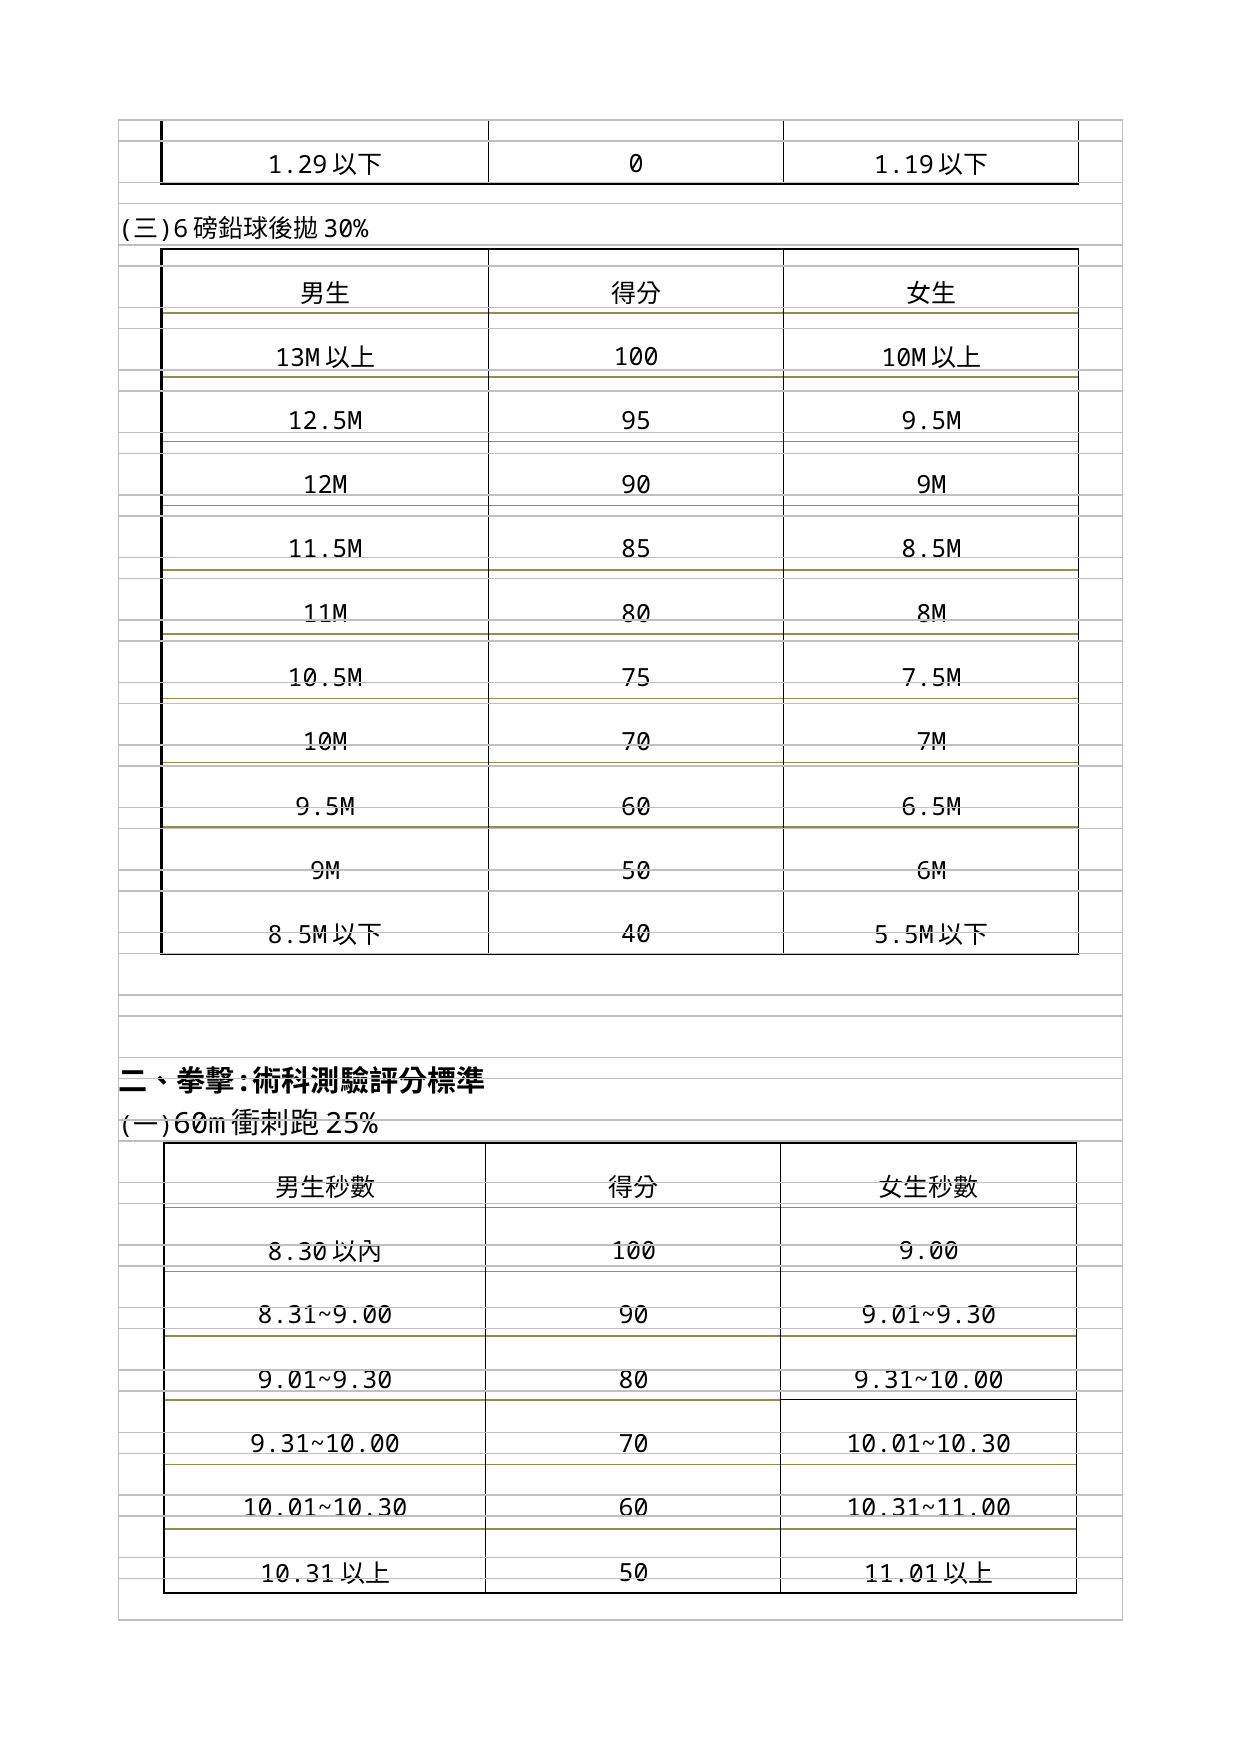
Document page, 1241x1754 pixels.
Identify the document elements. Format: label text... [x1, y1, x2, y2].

table_cell 8.5M [784, 506, 1078, 515]
table_cell [489, 442, 783, 453]
table_cell 60 [622, 1506, 629, 1514]
table_header [163, 250, 488, 265]
table_cell 80 [489, 571, 783, 578]
table_cell 10.31以上 [165, 1558, 485, 1578]
table_cell [784, 378, 1078, 390]
table_cell [163, 314, 488, 328]
table_cell 8.5M [784, 517, 1078, 557]
table_header 男生秒數 [360, 1185, 368, 1196]
table_cell 7.5M [784, 642, 1078, 682]
table_cell 50 [486, 1530, 780, 1557]
table_cell [781, 1329, 1076, 1335]
table_cell [784, 121, 1078, 140]
table_cell 9M [314, 863, 321, 869]
table_header [489, 308, 783, 312]
table_cell [486, 1329, 780, 1335]
table_cell [489, 314, 783, 328]
table_cell [489, 433, 783, 441]
table_cell 9.31~10.00 [781, 1371, 1076, 1390]
table_cell 9.5M [163, 808, 488, 826]
table_cell [781, 1272, 1076, 1307]
table_cell 11.01以上 [781, 1558, 1076, 1578]
table_cell 60 [489, 767, 783, 807]
text (三)6磅鉛球後拋30% [119, 204, 1122, 244]
table_cell 10.5M [163, 635, 488, 640]
table_cell 80 [486, 1371, 780, 1390]
table_header [489, 250, 783, 265]
table_cell 9M [163, 871, 488, 890]
table_cell [486, 1392, 780, 1399]
table_header 得分 [489, 267, 783, 307]
table_cell 0 [489, 142, 783, 182]
table_cell [165, 1401, 485, 1432]
table_cell [165, 1272, 485, 1307]
table_cell 60 [637, 1500, 642, 1510]
table_cell 75 [489, 635, 783, 640]
table_cell 9.00 [781, 1246, 1076, 1265]
table_cell 10M [163, 699, 488, 703]
table_cell 60 [486, 1496, 780, 1515]
table_cell 8.5M [784, 558, 1078, 569]
table_cell 7M [784, 704, 1078, 744]
table_cell 50 [486, 1558, 780, 1578]
text [119, 185, 1122, 203]
table_cell 85 [625, 549, 632, 555]
table_cell 9.31~10.00 [165, 1433, 485, 1453]
table_cell 50 [637, 1565, 642, 1575]
table_cell 80 [625, 606, 632, 612]
table_cell [784, 442, 1078, 453]
table_cell 8.5M [949, 543, 958, 557]
table_cell 6M [784, 829, 1078, 869]
table_cell 7M [784, 746, 1078, 762]
table_cell 10.01~10.30 [165, 1465, 485, 1494]
text (一)60m衝刺跑25% [119, 1099, 1122, 1119]
table_cell [486, 1454, 780, 1464]
table_cell 11.01以上 [781, 1579, 1076, 1592]
table_cell 11.01以上 [781, 1530, 1076, 1557]
table_cell 10M [163, 746, 488, 762]
table_cell 8M [920, 606, 927, 612]
table_cell 75 [489, 642, 783, 682]
table_cell [781, 1392, 1076, 1399]
table_cell [781, 1208, 1076, 1244]
table_cell 11.5M [163, 558, 488, 569]
table_cell 6.5M [784, 808, 1078, 826]
table_cell 70 [489, 699, 783, 703]
table_cell 40 [641, 933, 647, 940]
text 二、拳擊:術科測驗評分標準 [119, 1079, 1122, 1099]
table_cell 7.5M [784, 635, 1078, 640]
table_header 得分 [486, 1144, 780, 1182]
table_cell 10.5M [163, 642, 488, 682]
table_cell [486, 1401, 780, 1432]
table_cell 75 [489, 683, 783, 698]
table_cell 70 [489, 746, 783, 762]
table_cell 10.01~10.30 [781, 1433, 1076, 1453]
table_cell 6M [784, 871, 1078, 890]
table_header 女生秒數 [781, 1183, 1076, 1203]
table_cell 40 [489, 933, 783, 953]
table_cell 8M [784, 579, 1078, 619]
table_cell 40 [489, 892, 783, 932]
table_cell [781, 1454, 1076, 1464]
table_cell 70 [486, 1433, 780, 1453]
table_cell [165, 1337, 485, 1369]
table_cell 60 [640, 799, 645, 807]
table_cell [165, 1454, 485, 1464]
table_cell 12.5M [163, 392, 488, 432]
table_cell 90 [486, 1308, 780, 1328]
table_cell [163, 433, 488, 441]
table_cell 60 [638, 1504, 644, 1514]
table_cell 11.5M [163, 506, 488, 515]
table_cell 11M [163, 621, 488, 633]
table_header 女生秒數 [963, 1185, 971, 1196]
table_cell 11.5M [350, 543, 359, 557]
table_cell 50 [486, 1579, 780, 1592]
table_cell 9.5M [784, 392, 1078, 432]
table_cell 8.31~9.00 [165, 1308, 485, 1328]
table_cell 11M [163, 571, 488, 578]
table_cell [784, 314, 1078, 328]
table_cell 70 [489, 704, 783, 744]
table_cell 50 [489, 871, 783, 890]
table_cell [163, 496, 488, 505]
table_cell 10.31~11.00 [781, 1517, 1076, 1528]
table_cell [486, 1337, 780, 1369]
table_cell 10.31以上 [165, 1530, 485, 1557]
table_header 得分 [486, 1183, 780, 1203]
table_cell 1.29以下 [163, 142, 488, 182]
table_cell 9M [784, 454, 1078, 494]
table_cell 60 [486, 1517, 780, 1528]
table_cell [784, 433, 1078, 441]
table_cell [165, 1329, 485, 1335]
table_header [784, 250, 1078, 265]
table_cell [489, 496, 783, 505]
table_cell 10.01~10.30 [165, 1496, 485, 1515]
table_cell 100 [489, 329, 783, 369]
table_cell 85 [625, 541, 632, 547]
table_cell 10.31以上 [165, 1579, 485, 1592]
table_cell 8M [934, 608, 943, 619]
table_cell [165, 1208, 485, 1244]
table_cell 10.31~11.00 [781, 1496, 1076, 1515]
text 二、拳擊:術科測驗評分標準 [119, 1058, 1122, 1078]
table_cell 9.5M [163, 767, 488, 807]
table_cell [163, 442, 488, 453]
table_cell 50 [489, 829, 783, 869]
table_cell 1.19以下 [784, 142, 1078, 182]
table_cell 100 [486, 1246, 780, 1265]
table_cell [163, 378, 488, 390]
table_cell [489, 371, 783, 376]
table_cell 9.01~9.30 [165, 1371, 485, 1390]
text (一)60m衝刺跑25% [119, 1121, 1122, 1140]
table_cell 11.5M [163, 517, 488, 557]
table_cell 10.31~11.00 [781, 1465, 1076, 1494]
table_header 男生秒數 [165, 1183, 485, 1203]
table_cell 6M [920, 871, 927, 877]
table_cell 95 [489, 392, 783, 432]
table_cell 7M [784, 699, 1078, 703]
table_cell [489, 121, 783, 140]
table_cell 60 [486, 1465, 780, 1494]
table_cell 9M [163, 829, 488, 869]
table_cell 8.5M以下 [163, 892, 488, 932]
table_header 女生 [784, 267, 1078, 307]
table_header 男生 [163, 267, 488, 307]
table_cell 8.30以內 [165, 1246, 485, 1265]
table_cell 11M [163, 579, 488, 619]
table_cell [486, 1267, 780, 1271]
table_cell [163, 121, 488, 140]
table_cell [165, 1392, 485, 1399]
table_cell [781, 1267, 1076, 1271]
table_cell 9.01~9.30 [781, 1308, 1076, 1328]
table_cell [486, 1208, 780, 1244]
table_cell 80 [489, 579, 783, 619]
table_header [784, 308, 1078, 312]
table_cell 6.5M [784, 767, 1078, 807]
table_cell 5.5M以下 [784, 892, 1078, 932]
table_cell 8M [784, 571, 1078, 578]
table_cell [784, 496, 1078, 505]
table_cell [784, 371, 1078, 376]
table_cell [781, 1337, 1076, 1369]
table_cell 10.5M [163, 683, 488, 698]
table_cell 8M [784, 621, 1078, 633]
table_cell 10.01~10.30 [165, 1517, 485, 1528]
table_cell 7.5M [784, 683, 1078, 698]
table_cell 85 [489, 558, 783, 569]
table_cell 50 [638, 1569, 644, 1578]
table_cell 10M以上 [784, 329, 1078, 369]
table_cell 10M [163, 704, 488, 744]
table_cell 12M [163, 454, 488, 494]
table_cell 85 [489, 506, 783, 515]
table_cell 5.5M以下 [784, 933, 1078, 953]
table_cell [165, 1267, 485, 1271]
table_cell [163, 371, 488, 376]
table_header 女生秒數 [781, 1144, 1076, 1182]
table_cell 8.5M以下 [163, 933, 488, 953]
table_cell 85 [489, 517, 783, 557]
table_cell 70 [640, 734, 645, 744]
table_cell [486, 1272, 780, 1307]
table_cell 80 [641, 610, 647, 619]
table_cell 80 [489, 621, 783, 633]
table_cell 60 [489, 808, 783, 826]
table_cell 13M以上 [163, 329, 488, 369]
table_cell 11M [335, 608, 344, 619]
table_cell [489, 378, 783, 390]
table_header 男生秒數 [165, 1144, 485, 1182]
table_cell 90 [489, 454, 783, 494]
table_cell 80 [640, 606, 645, 616]
table_header [163, 308, 488, 312]
table_cell [781, 1400, 1076, 1432]
